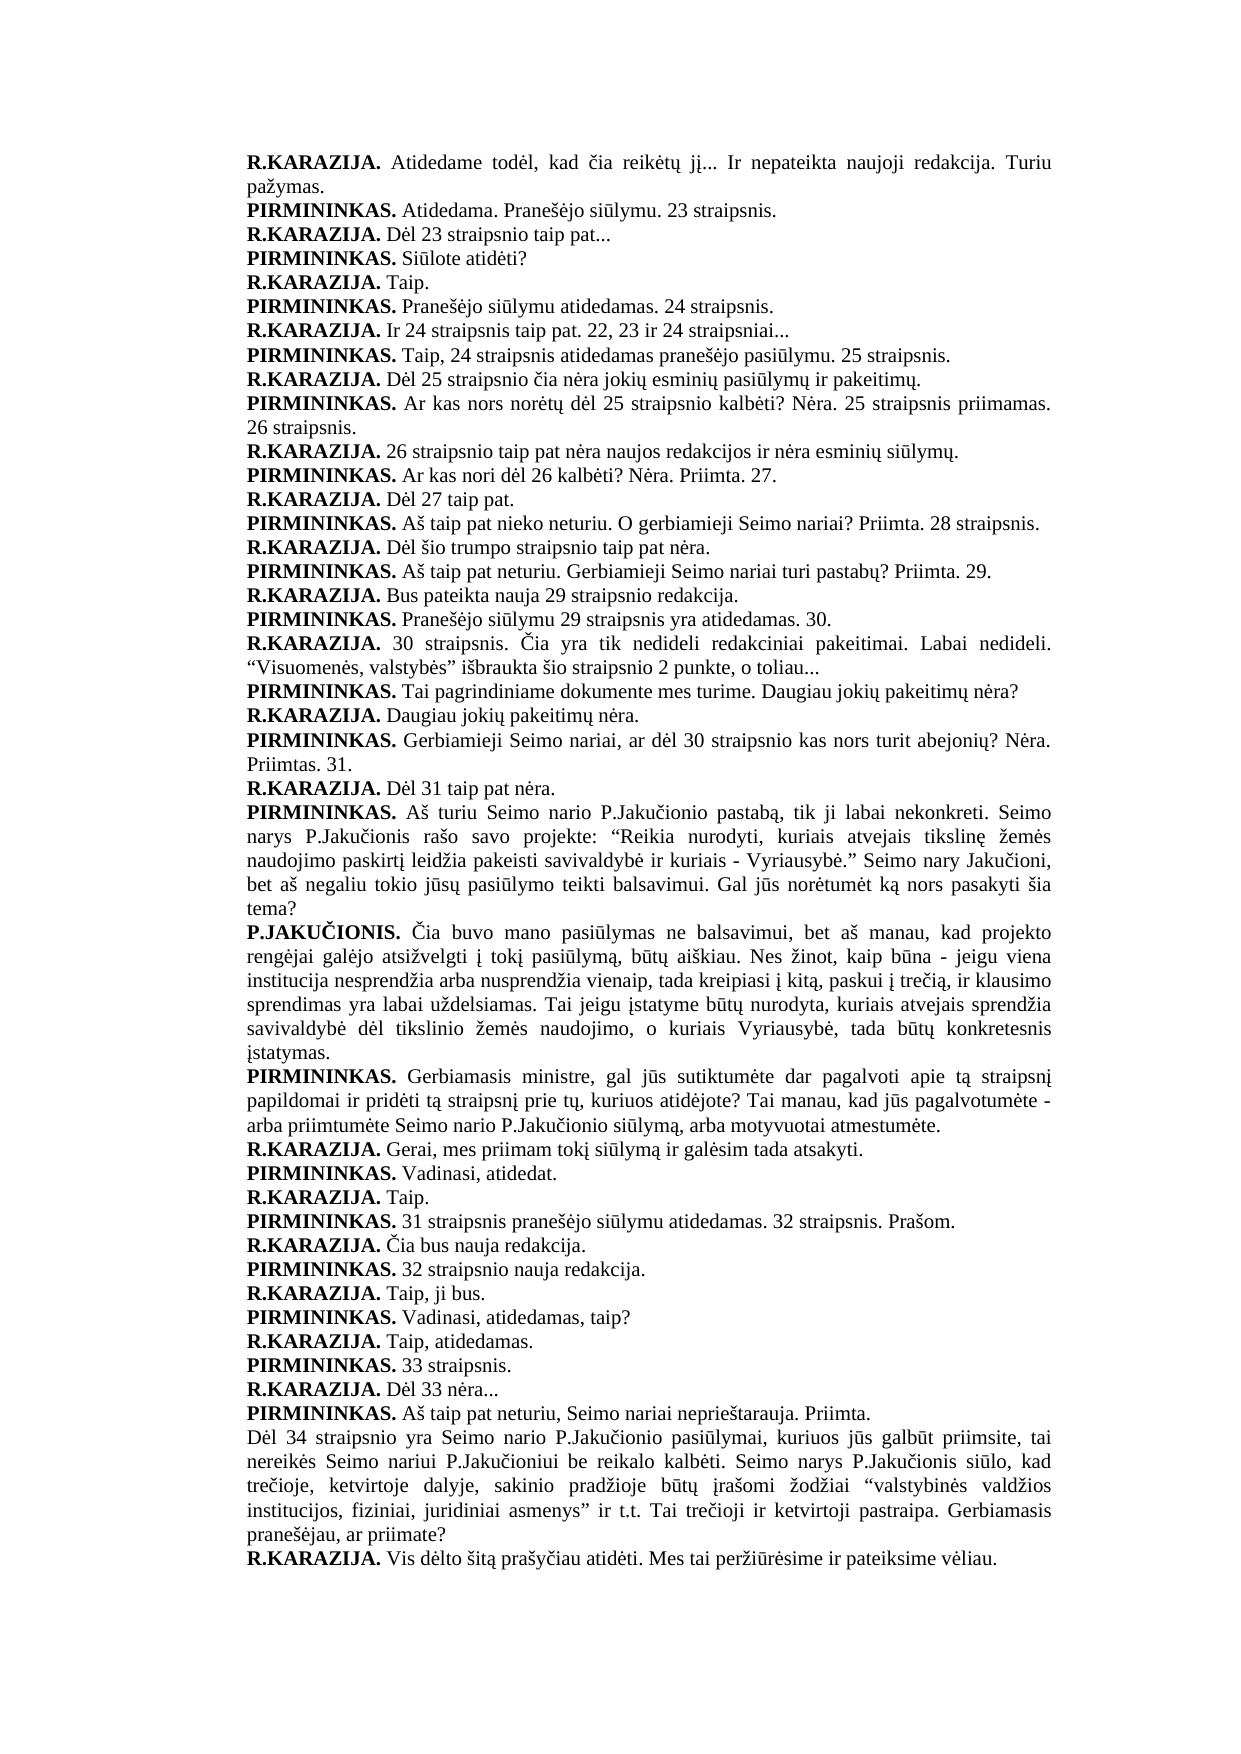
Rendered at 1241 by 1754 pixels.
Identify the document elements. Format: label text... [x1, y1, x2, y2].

text PIRMININKAS. 33 straipsnis. [247, 1353, 1053, 1377]
text Dėl 34 straipsnio yra Seimo nario P.Jakučionio pasiūlymai, kuriuos jūs galbūt priimsite, tai nereikės Seimo nariui P.Jakučioniui be reikalo kalbėti. Seimo narys P.Jakučionis siūlo, kad trečioje, ketvirtoje dalyje, sakinio pradžioje būtų įrašomi žodžiai “valstybinės valdžios institucijos, fiziniai, juridiniai asmenys” ir t.t. Tai trečioji ir ketvirtoji pastraipa. Gerbiamasis pranešėjau, ar priimate? [247, 1425, 1053, 1546]
text R.KARAZIJA. Taip, ji bus. [247, 1281, 1053, 1305]
text R.KARAZIJA. Atidedame todėl, kad čia reikėtų jį... Ir nepateikta naujoji redakcija. Turiu pažymas. [247, 150, 1053, 198]
text R.KARAZIJA. Daugiau jokių pakeitimų nėra. [247, 703, 1053, 727]
text R.KARAZIJA. Dėl šio trumpo straipsnio taip pat nėra. [247, 535, 1053, 559]
text P.JAKUČIONIS. Čia buvo mano pasiūlymas ne balsavimui, bet aš manau, kad projekto rengėjai galėjo atsižvelgti į tokį pasiūlymą, būtų aiškiau. Nes žinot, kaip būna - jeigu viena institucija nesprendžia arba nusprendžia vienaip, tada kreipiasi į kitą, paskui į trečią, ir klausimo sprendimas yra labai uždelsiamas. Tai jeigu įstatyme būtų nurodyta, kuriais atvejais sprendžia savivaldybė dėl tikslinio žemės naudojimo, o kuriais Vyriausybė, tada būtų konkretesnis įstatymas. [247, 920, 1053, 1064]
text R.KARAZIJA. 30 straipsnis. Čia yra tik nedideli redakciniai pakeitimai. Labai nedideli. “Visuomenės, valstybės” išbraukta šio straipsnio 2 punkte, o toliau... [247, 631, 1053, 679]
text PIRMININKAS. Taip, 24 straipsnis atidedamas pranešėjo pasiūlymu. 25 straipsnis. [247, 342, 1053, 367]
text PIRMININKAS. Gerbiamasis ministre, gal jūs sutiktumėte dar pagalvoti apie tą straipsnį papildomai ir pridėti tą straipsnį prie tų, kuriuos atidėjote? Tai manau, kad jūs pagalvotumėte - arba priimtumėte Seimo nario P.Jakučionio siūlymą, arba motyvuotai atmestumėte. [247, 1064, 1053, 1137]
text R.KARAZIJA. Dėl 23 straipsnio taip pat... [247, 222, 1053, 246]
text R.KARAZIJA. Dėl 31 taip pat nėra. [247, 776, 1053, 800]
text R.KARAZIJA. Taip. [247, 270, 1053, 294]
text R.KARAZIJA. 26 straipsnio taip pat nėra naujos redakcijos ir nėra esminių siūlymų. [247, 439, 1053, 463]
text PIRMININKAS. Vadinasi, atidedamas, taip? [247, 1305, 1053, 1329]
text PIRMININKAS. 31 straipsnis pranešėjo siūlymu atidedamas. 32 straipsnis. Prašom. [247, 1209, 1053, 1233]
text PIRMININKAS. Aš taip pat neturiu, Seimo nariai neprieštarauja. Priimta. [247, 1401, 1053, 1425]
text PIRMININKAS. Tai pagrindiniame dokumente mes turime. Daugiau jokių pakeitimų nėra? [247, 679, 1053, 703]
text R.KARAZIJA. Bus pateikta nauja 29 straipsnio redakcija. [247, 583, 1053, 607]
text R.KARAZIJA. Ir 24 straipsnis taip pat. 22, 23 ir 24 straipsniai... [247, 318, 1053, 342]
text R.KARAZIJA. Vis dėlto šitą prašyčiau atidėti. Mes tai peržiūrėsime ir pateiksime vėliau. [247, 1546, 1053, 1570]
text R.KARAZIJA. Dėl 33 nėra... [247, 1377, 1053, 1401]
text PIRMININKAS. Pranešėjo siūlymu atidedamas. 24 straipsnis. [247, 294, 1053, 318]
text R.KARAZIJA. Taip. [247, 1185, 1053, 1209]
text PIRMININKAS. Aš taip pat neturiu. Gerbiamieji Seimo nariai turi pastabų? Priimta. 29. [247, 559, 1053, 583]
text R.KARAZIJA. Dėl 27 taip pat. [247, 487, 1053, 511]
text PIRMININKAS. Aš taip pat nieko neturiu. O gerbiamieji Seimo nariai? Priimta. 28 straipsnis. [247, 511, 1053, 535]
text PIRMININKAS. Aš turiu Seimo nario P.Jakučionio pastabą, tik ji labai nekonkreti. Seimo narys P.Jakučionis rašo savo projekte: “Reikia nurodyti, kuriais atvejais tikslinę žemės naudojimo paskirtį leidžia pakeisti savivaldybė ir kuriais - Vyriausybė.” Seimo nary Jakučioni, bet aš negaliu tokio jūsų pasiūlymo teikti balsavimui. Gal jūs norėtumėt ką nors pasakyti šia tema? [247, 800, 1053, 920]
text PIRMININKAS. Vadinasi, atidedat. [247, 1161, 1053, 1185]
text R.KARAZIJA. Taip, atidedamas. [247, 1329, 1053, 1353]
text PIRMININKAS. Ar kas nori dėl 26 kalbėti? Nėra. Priimta. 27. [247, 463, 1053, 487]
text PIRMININKAS. Pranešėjo siūlymu 29 straipsnis yra atidedamas. 30. [247, 607, 1053, 631]
text R.KARAZIJA. Dėl 25 straipsnio čia nėra jokių esminių pasiūlymų ir pakeitimų. [247, 367, 1053, 391]
text PIRMININKAS. Gerbiamieji Seimo nariai, ar dėl 30 straipsnio kas nors turit abejonių? Nėra. Priimtas. 31. [247, 727, 1053, 776]
text PIRMININKAS. Ar kas nors norėtų dėl 25 straipsnio kalbėti? Nėra. 25 straipsnis priimamas. 26 straipsnis. [247, 391, 1053, 439]
text PIRMININKAS. Atidedama. Pranešėjo siūlymu. 23 straipsnis. [247, 198, 1053, 222]
text R.KARAZIJA. Čia bus nauja redakcija. [247, 1233, 1053, 1257]
text PIRMININKAS. Siūlote atidėti? [247, 246, 1053, 270]
text R.KARAZIJA. Gerai, mes priimam tokį siūlymą ir galėsim tada atsakyti. [247, 1137, 1053, 1161]
text PIRMININKAS. 32 straipsnio nauja redakcija. [247, 1257, 1053, 1281]
